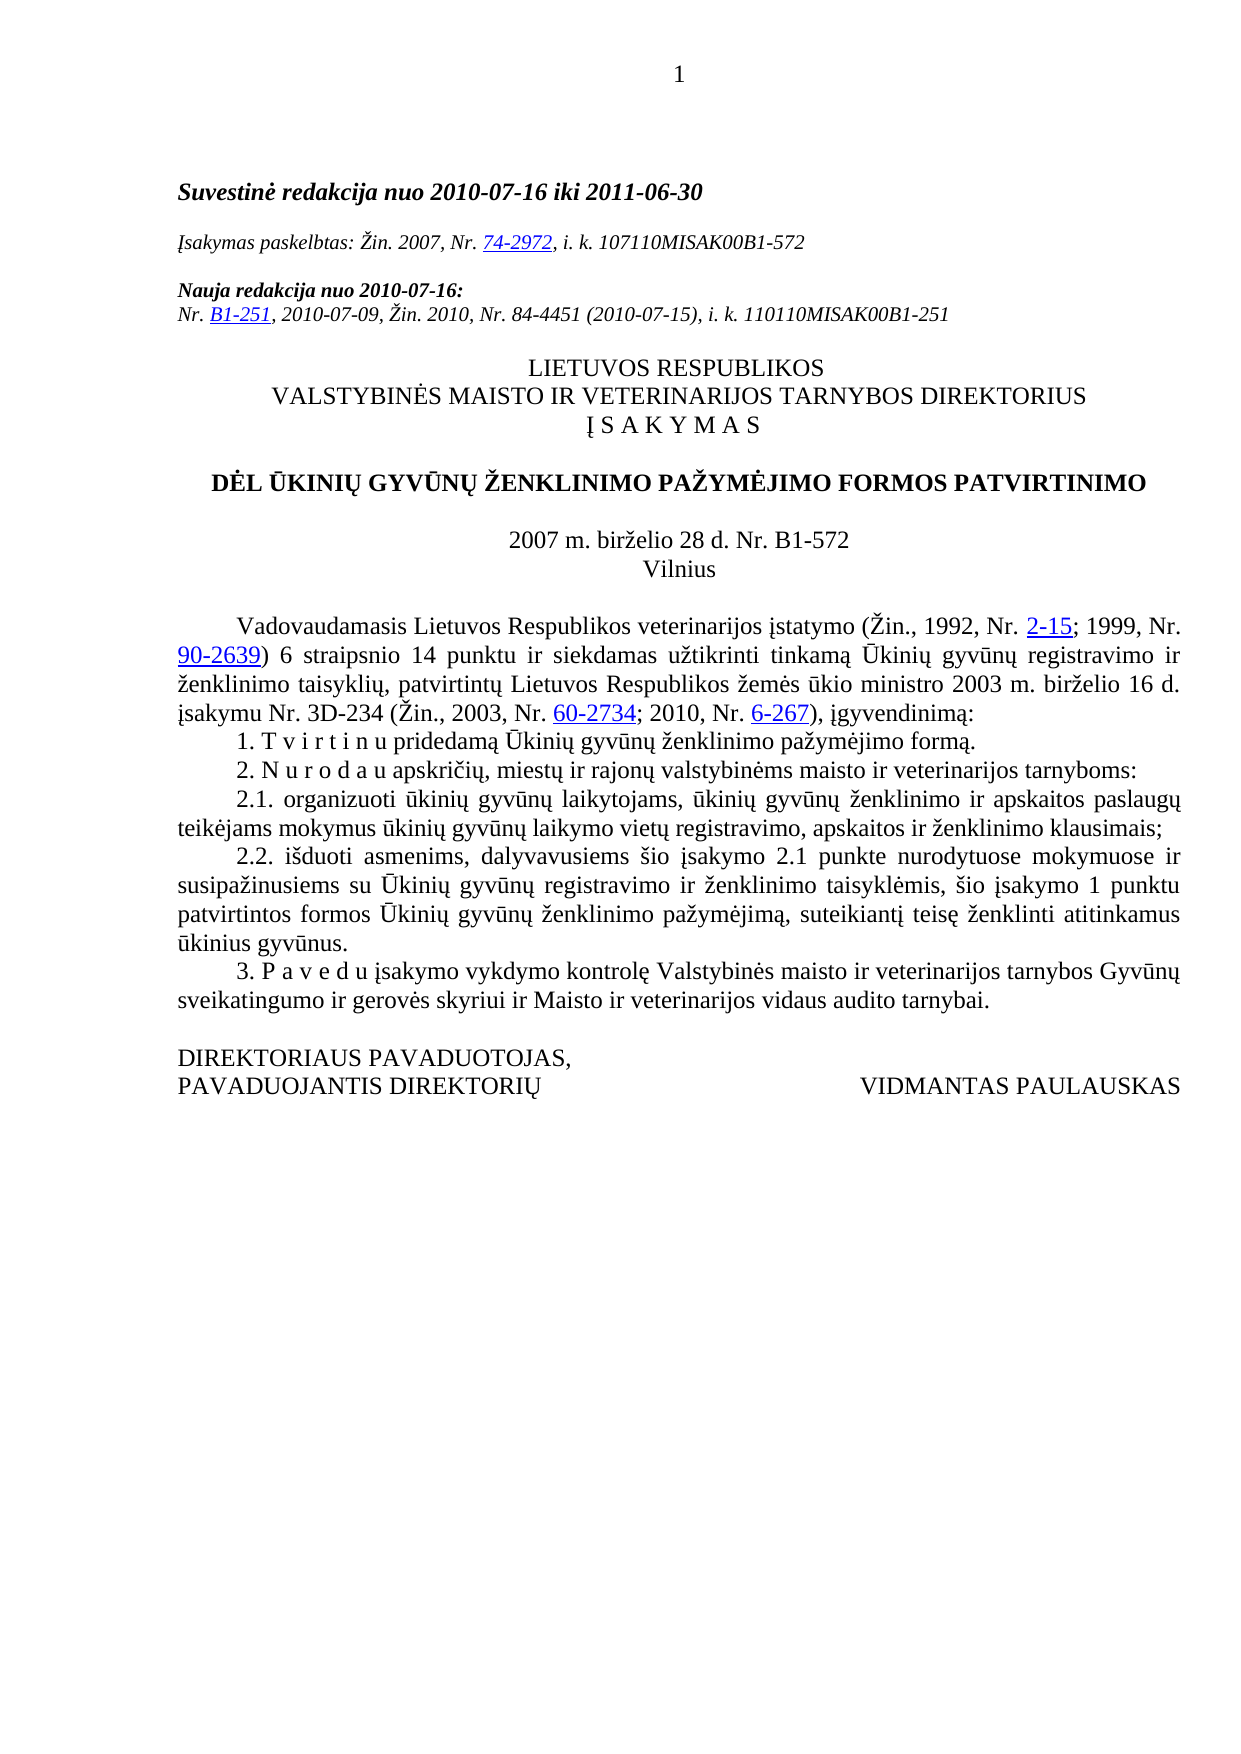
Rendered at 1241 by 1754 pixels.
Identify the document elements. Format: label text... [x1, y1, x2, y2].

text VALSTYBINĖS MAISTO IR VETERINARIJOS TARNYBOS DIREKTORIUS [177, 381, 1181, 410]
text DĖL ŪKINIŲ GYVŪNŲ ŽENKLINIMO PAŽYMĖJIMO FORMOS PATVIRTINIMO [177, 468, 1181, 496]
text DIREKTORIAUS PAVADUOTOJAS, [177, 1043, 1181, 1071]
text 3. P a v e d u įsakymo vykdymo kontrolę Valstybinės maisto ir veterinarijos tarnybos Gyvūnų sveikatingumo ir gerovės skyriui ir Maisto ir veterinarijos vidaus audito tarnybai. [177, 956, 1181, 1014]
text Vadovaudamasis Lietuvos Respublikos veterinarijos įstatymo (Žin., 1992, Nr. 2-15; 1999, Nr. 90-2639) 6 straipsnio 14 punktu ir siekdamas užtikrinti tinkamą Ūkinių gyvūnų registravimo ir ženklinimo taisyklių, patvirtintų Lietuvos Respublikos žemės ūkio ministro 2003 m. birželio 16 d. įsakymu Nr. 3D-234 (Žin., 2003, Nr. 60-2734; 2010, Nr. 6-267), įgyvendinimą: [177, 611, 1181, 726]
text PAVADUOJANTIS DIREKTORIŲ VIDMANTAS PAULAUSKAS [177, 1071, 1181, 1100]
text Vilnius [177, 554, 1181, 583]
text 2.2. išduoti asmenims, dalyvavusiems šio įsakymo 2.1 punkte nurodytuose mokymuose ir susipažinusiems su Ūkinių gyvūnų registravimo ir ženklinimo taisyklėmis, šio įsakymo 1 punktu patvirtintos formos Ūkinių gyvūnų ženklinimo pažymėjimą, suteikiantį teisę ženklinti atitinkamus ūkinius gyvūnus. [177, 841, 1181, 956]
text Nauja redakcija nuo 2010-07-16: [177, 278, 1181, 302]
text 1. T v i r t i n u pridedamą Ūkinių gyvūnų ženklinimo pažymėjimo formą. [177, 726, 1181, 755]
text Įsakymas paskelbtas: Žin. 2007, Nr. 74-2972, i. k. 107110MISAK00B1-572 [177, 230, 1181, 254]
text LIETUVOS RESPUBLIKOS [177, 353, 1181, 381]
text Nr. B1-251, 2010-07-09, Žin. 2010, Nr. 84-4451 (2010-07-15), i. k. 110110MISAK00B1-251 [177, 302, 1181, 326]
text ĮSAKYMAS [177, 410, 1181, 439]
text 2007 m. birželio 28 d. Nr. B1-572 [177, 525, 1181, 554]
text 2.1. organizuoti ūkinių gyvūnų laikytojams, ūkinių gyvūnų ženklinimo ir apskaitos paslaugų teikėjams mokymus ūkinių gyvūnų laikymo vietų registravimo, apskaitos ir ženklinimo klausimais; [177, 784, 1181, 841]
text 2. N u r o d a u apskričių, miestų ir rajonų valstybinėms maisto ir veterinarijos tarnyboms: [177, 755, 1181, 784]
text Suvestinė redakcija nuo 2010-07-16 iki 2011-06-30 [177, 177, 1181, 206]
